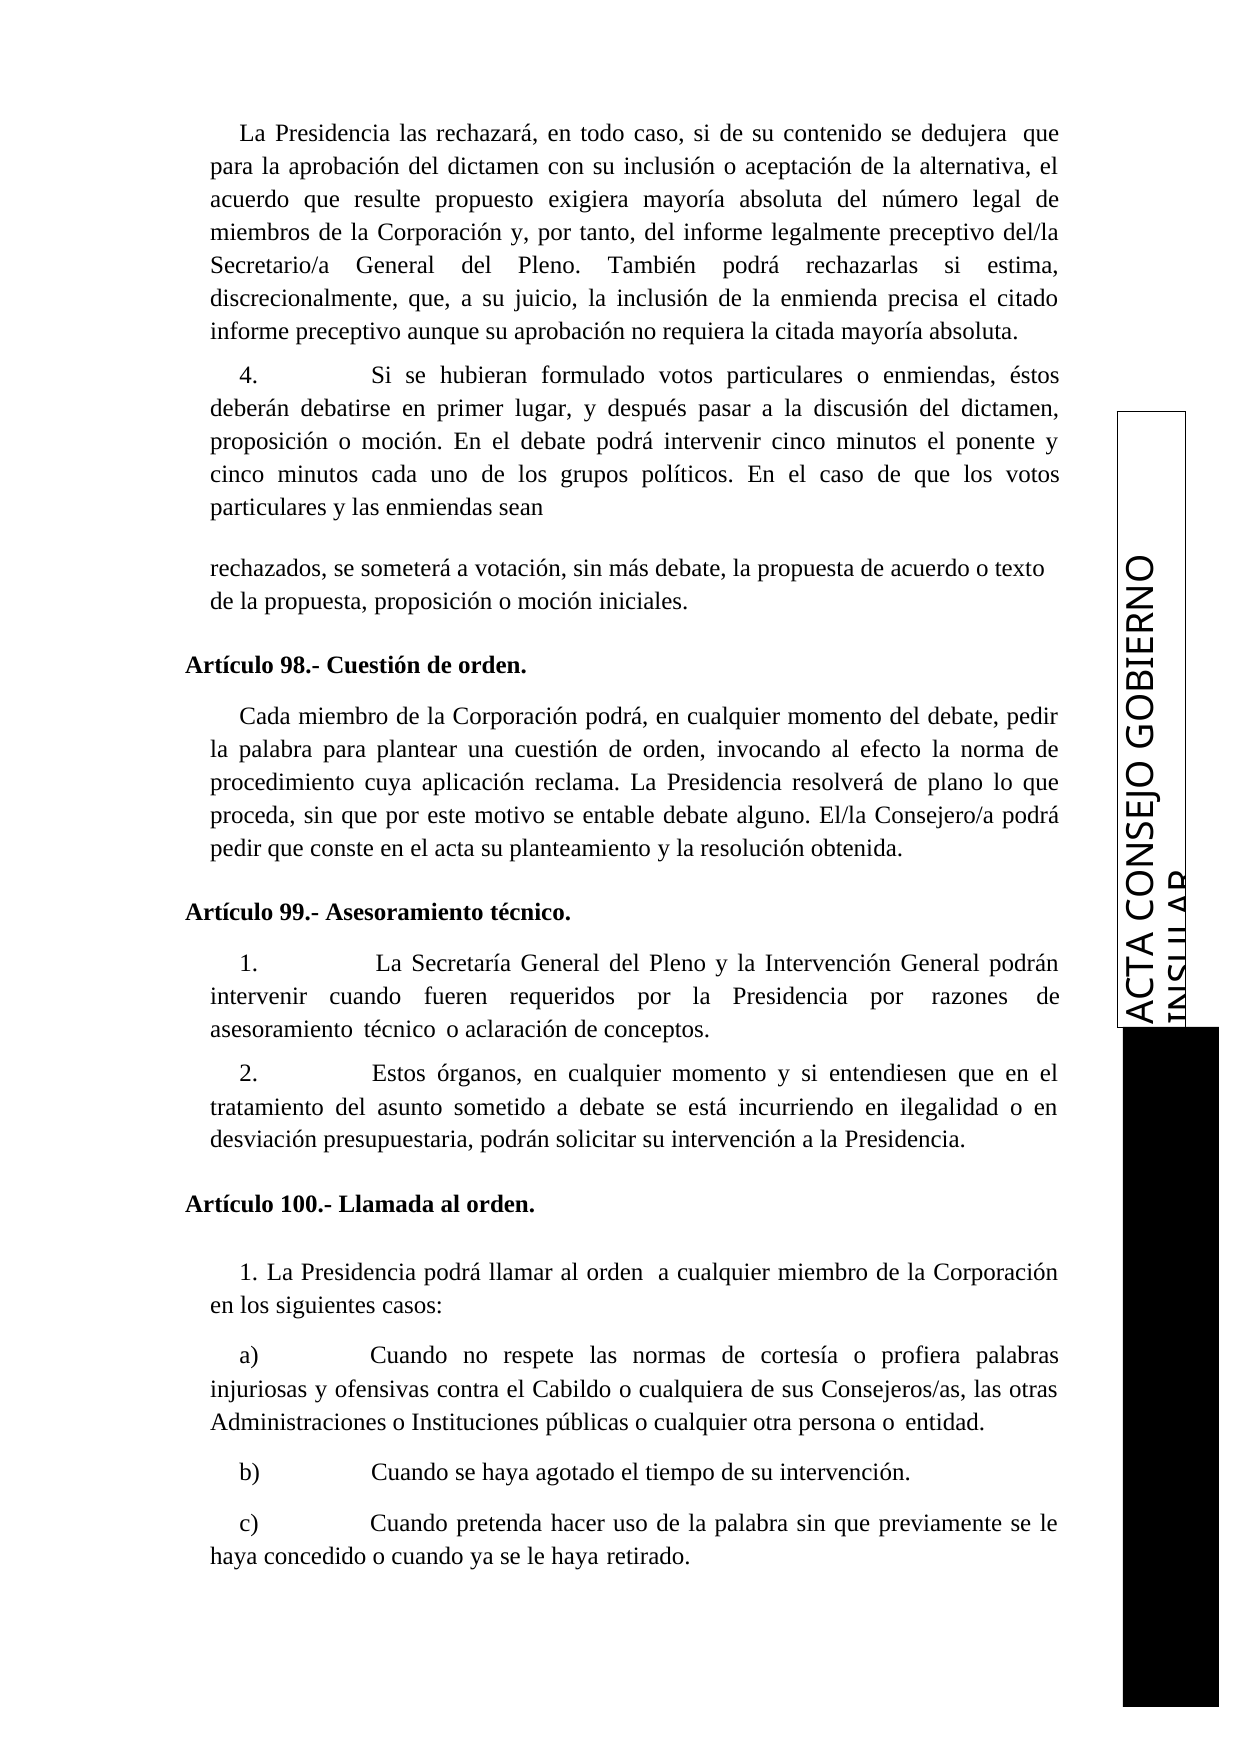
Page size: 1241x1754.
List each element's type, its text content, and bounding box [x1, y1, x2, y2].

subtitle Artículo 100.- Llamada al orden. [185, 1189, 1086, 1217]
text Cada miembro de la Corporación podrá, en cualquier momento del debate, pedir la palabra para plantear una cuestión de orden, invocando al efecto la norma de procedimiento cuya aplicación reclama. La Presidencia resolverá de plano lo que proceda, sin que por este motivo se entable debate alguno. El/la Consejero/a podrá pedir que conste en el acta su planteamiento y la resolución obtenida. [210, 701, 1059, 862]
text ACTA CONSEJO GOBIERNO INSULAR [1118, 414, 1183, 1027]
subtitle Artículo 98.- Cuestión de orden. [185, 650, 1086, 679]
list La Presidencia podrá llamar al orden a cualquier miembro de la Corporación en los siguientes casos: [210, 1257, 1058, 1319]
text La Presidencia las rechazará, en todo caso, si de su contenido se dedujera que para la aprobación del dictamen con su inclusión o aceptación de la alternativa, el acuerdo que resulte propuesto exigiera mayoría absoluta del número legal de miembros de la Corporación y, por tanto, del informe legalmente preceptivo del/la Secretario/a General del Pleno. También podrá rechazarlas si estima, discrecionalmente, que, a su juicio, la inclusión de la enmienda precisa el citado informe preceptivo aunque su aprobación no requiera la citada mayoría absoluta. [210, 118, 1059, 345]
list La Secretaría General del Pleno y la Intervención General podrán intervenir cuando fueren requeridos por la Presidencia por razones de asesoramiento técnico o aclaración de conceptos. [210, 948, 1060, 1043]
list Estos órganos, en cualquier momento y si entendiesen que en el tratamiento del asunto sometido a debate se está incurriendo en ilegalidad o en desviación presupuestaria, podrán solicitar su intervención a la Presidencia. [210, 1058, 1059, 1153]
list Cuando pretenda hacer uso de la palabra sin que previamente se le haya concedido o cuando ya se le haya retirado. [210, 1508, 1058, 1569]
subtitle Artículo 99.- Asesoramiento técnico. [185, 897, 1086, 926]
list Cuando se haya agotado el tiempo de su intervención. [239, 1457, 1086, 1486]
text rechazados, se someterá a votación, sin más debate, la propuesta de acuerdo o texto de la propuesta, proposición o moción iniciales. [210, 553, 1047, 615]
list Cuando no respete las normas de cortesía o profiera palabras injuriosas y ofensivas contra el Cabildo o cualquiera de sus Consejeros/as, las otras Administraciones o Instituciones públicas o cualquier otra persona o entidad. [210, 1341, 1059, 1435]
list Si se hubieran formulado votos particulares o enmiendas, éstos deberán debatirse en primer lugar, y después pasar a la discusión del dictamen, proposición o moción. En el debate podrá intervenir cinco minutos el ponente y cinco minutos cada uno de los grupos políticos. En el caso de que los votos particulares y las enmiendas sean [210, 360, 1060, 521]
